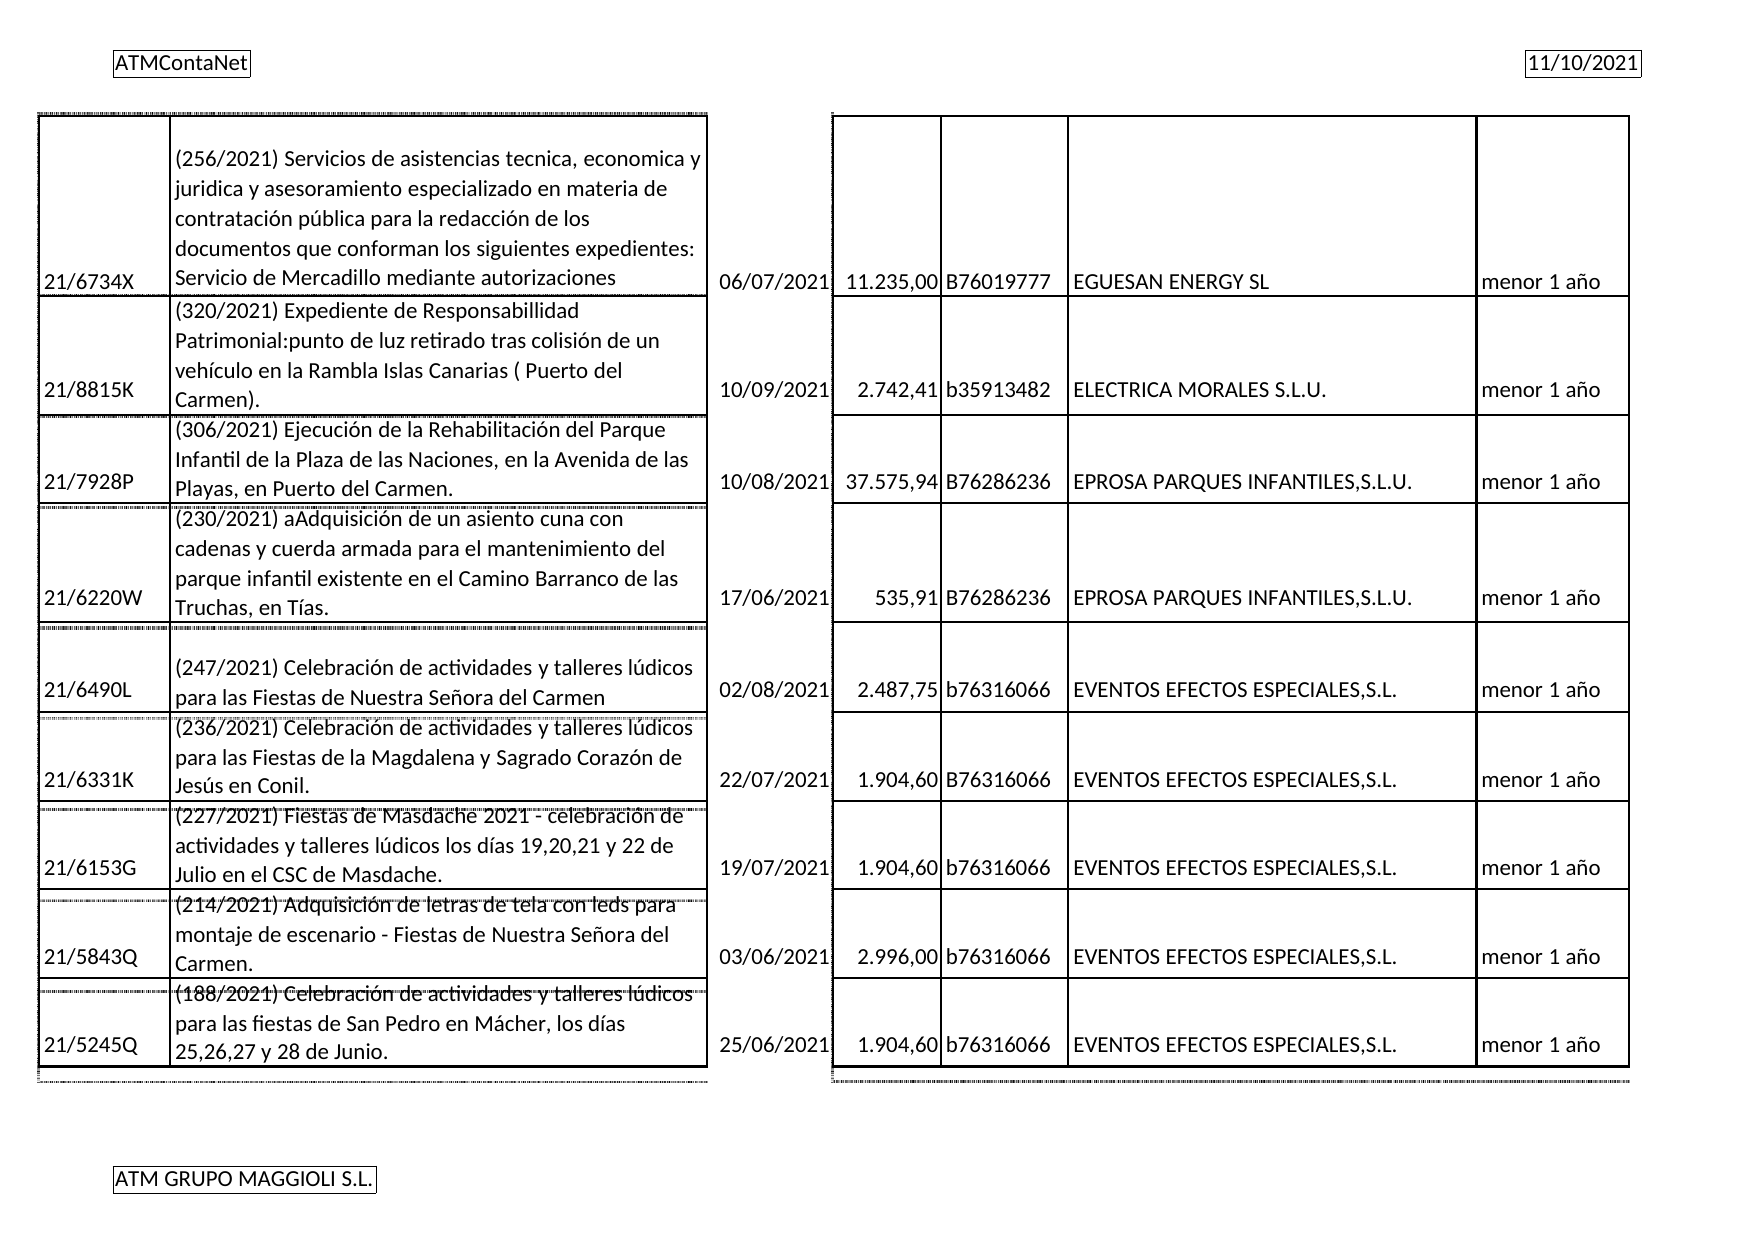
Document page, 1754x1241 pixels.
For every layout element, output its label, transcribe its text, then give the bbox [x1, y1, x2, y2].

table_cell 1.904,60 [834, 979, 940, 1065]
table_header menor 1 año [1478, 117, 1628, 294]
table_cell EVENTOS EFECTOS ESPECIALES,S.L. [1069, 890, 1475, 977]
table_cell [40, 802, 169, 808]
table_cell 10/09/2021 [708, 295, 831, 413]
table_cell b76316066 [942, 890, 1067, 977]
table_cell menor 1 año [1478, 623, 1628, 711]
table_cell menor 1 año [1478, 890, 1628, 977]
table_cell (247/2021) Celebración de actividades y talleres lúdicos para las Fiestas de Nuestra Señora del Carmen [171, 630, 706, 711]
table_cell 22/07/2021 [708, 711, 831, 799]
table_cell B76286236 [942, 504, 1067, 621]
table_cell (236/2021) Celebración de actividades y talleres lúdicos para las Fiestas de la Magdalena y Sagrado Corazón de Jesús en Conil. [171, 720, 706, 799]
table_cell 03/06/2021 [708, 888, 831, 977]
table_header 06/07/2021 [708, 115, 831, 294]
table_cell 17/06/2021 [708, 502, 831, 621]
table_cell menor 1 año [1478, 416, 1628, 502]
table_cell EVENTOS EFECTOS ESPECIALES,S.L. [1069, 713, 1475, 799]
table_cell 2.996,00 [834, 890, 940, 977]
table_header EGUESAN ENERGY SL [1069, 117, 1475, 294]
table_cell [40, 713, 169, 717]
table_header 21/6734X [40, 117, 169, 294]
table_cell 21/6153G [40, 811, 169, 888]
table_cell EVENTOS EFECTOS ESPECIALES,S.L. [1069, 979, 1475, 1065]
table_cell 2.742,41 [834, 297, 940, 413]
table_cell 10/08/2021 [708, 414, 831, 502]
table_cell [40, 979, 169, 990]
table_cell 21/6220W [40, 509, 169, 621]
table_cell (306/2021) Ejecución de la Rehabilitación del Parque Infantil de la Plaza de las Naciones, en la Avenida de las Playas, en Puerto del Carmen. [171, 418, 706, 502]
table_header (256/2021) Servicios de asistencias tecnica, economica y juridica y asesoramiento especializado en materia de contratación pública para la redacción de los documentos que conforman los siguientes expedientes: Servicio de Mercadillo mediante autorizaciones [171, 117, 706, 294]
table_cell 1.904,60 [834, 802, 940, 888]
table_cell 21/6490L [40, 630, 169, 711]
table_cell (230/2021) aAdquisición de un asiento cuna con cadenas y cuerda armada para el mantenimiento del parque infantil existente en el Camino Barranco de las Truchas, en Tías. [171, 509, 706, 621]
table_cell 21/8815K [40, 297, 169, 413]
table_cell b76316066 [942, 979, 1067, 1065]
table_cell menor 1 año [1478, 979, 1628, 1065]
table_cell 21/5245Q [40, 993, 169, 1065]
table_cell menor 1 año [1478, 297, 1628, 413]
table_cell 02/08/2021 [708, 621, 831, 711]
table_cell 1.904,60 [834, 713, 940, 799]
table_cell menor 1 año [1478, 713, 1628, 799]
table_cell [171, 802, 706, 808]
table_cell 535,91 [834, 504, 940, 621]
table_cell b76316066 [942, 802, 1067, 888]
table_cell (320/2021) Expediente de Responsabillidad Patrimonial:punto de luz retirado tras colisión de un vehículo en la Rambla Islas Canarias ( Puerto del Carmen). [171, 297, 706, 413]
table_cell B76316066 [942, 713, 1067, 799]
table_cell b35913482 [942, 297, 1067, 413]
table_cell 37.575,94 [834, 416, 940, 502]
table_cell [40, 890, 169, 899]
table_cell B76286236 [942, 416, 1067, 502]
table_cell (214/2021) Adquisición de letras de tela con leds para montaje de escenario - Fiestas de Nuestra Señora del Carmen. [171, 902, 706, 977]
table_cell EPROSA PARQUES INFANTILES,S.L.U. [1069, 416, 1475, 502]
table_cell EPROSA PARQUES INFANTILES,S.L.U. [1069, 504, 1475, 621]
table_header 11.235,00 [834, 117, 940, 294]
table_cell 2.487,75 [834, 623, 940, 711]
table_cell (214/2021) Adquisición de letras de tela con leds para montaje de escenario - Fiestas de Nuestra Señora del Carmen. [171, 890, 706, 899]
table_cell 21/6331K [40, 720, 169, 799]
table_cell 25/06/2021 [708, 977, 831, 1065]
table_cell b76316066 [942, 623, 1067, 711]
table_cell EVENTOS EFECTOS ESPECIALES,S.L. [1069, 802, 1475, 888]
table_cell menor 1 año [1478, 504, 1628, 621]
table_cell 21/5843Q [40, 902, 169, 977]
table_cell ELECTRICA MORALES S.L.U. [1069, 297, 1475, 413]
table_cell (188/2021) Celebración de actividades y talleres lúdicos para las fiestas de San Pedro en Mácher, los días 25,26,27 y 28 de Junio. [171, 979, 706, 990]
table_cell 19/07/2021 [708, 800, 831, 888]
table_cell EVENTOS EFECTOS ESPECIALES,S.L. [1069, 623, 1475, 711]
table_header B76019777 [942, 117, 1067, 294]
table_cell (227/2021) Fiestas de Masdache 2021 - celebración de actividades y talleres lúdicos los días 19,20,21 y 22 de Julio en el CSC de Masdache. [171, 811, 706, 888]
table_cell 21/7928P [40, 418, 169, 502]
table_cell (188/2021) Celebración de actividades y talleres lúdicos para las fiestas de San Pedro en Mácher, los días 25,26,27 y 28 de Junio. [171, 993, 706, 1065]
table_cell menor 1 año [1478, 802, 1628, 888]
